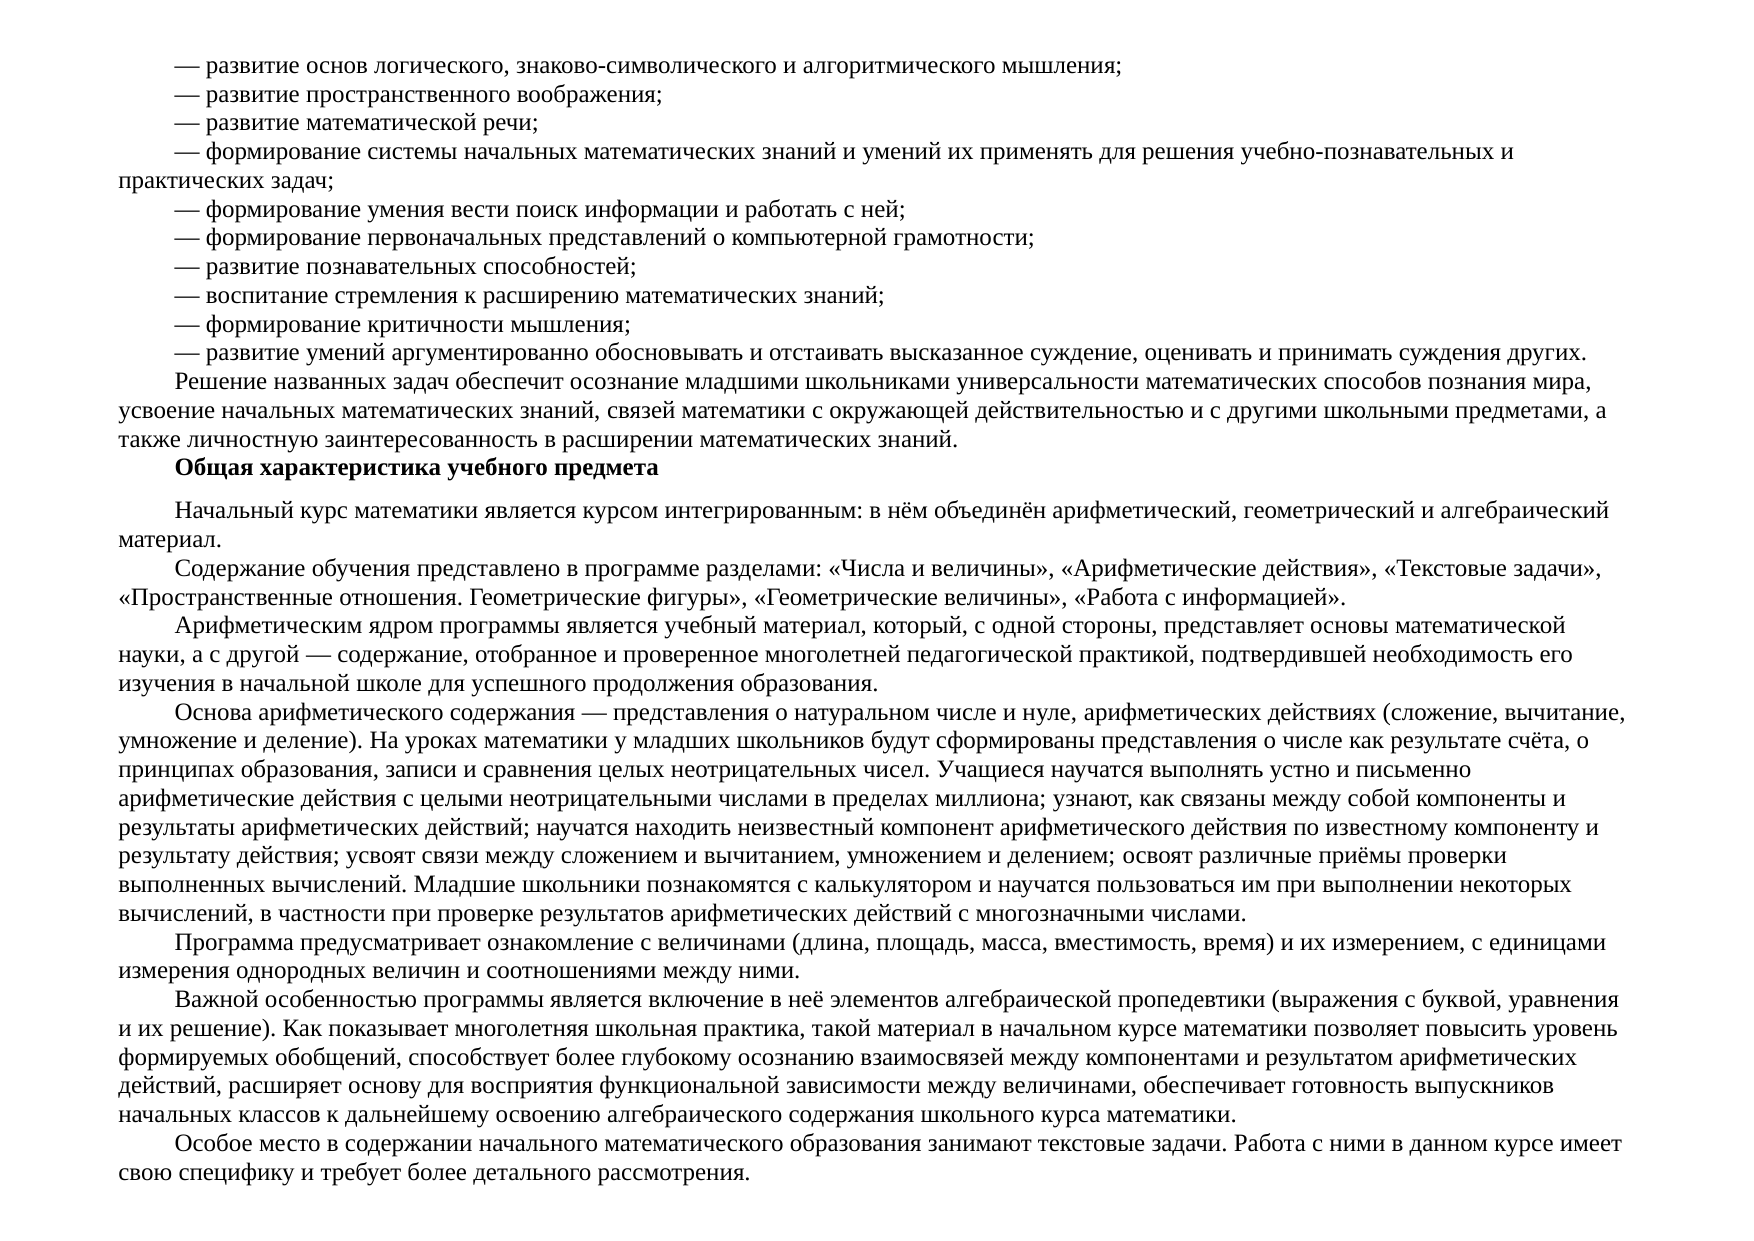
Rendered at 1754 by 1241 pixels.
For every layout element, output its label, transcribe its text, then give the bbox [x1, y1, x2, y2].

text Начальный курс математики является курсом интегрированным: в нём объединён арифметический, геометрический и алгебраический материал. [118, 496, 1636, 553]
text — формирование умения вести поиск информации и работать с ней; [118, 194, 1636, 222]
text Основа арифметического содержания — представления о натуральном числе и нуле, арифметических действиях (сложение, вычитание, умножение и деление). На уроках математики у младших школьников будут сформированы представления о числе как результате счёта, о принципах образования, записи и сравнения целых неотрицательных чисел. Учащиеся научатся выполнять устно и письменно арифметические действия с целыми неотрицательными числами в пределах миллиона; узнают, как связаны между собой компоненты и результаты арифметических действий; научатся находить неизвестный компонент арифметического действия по известному компоненту и результату действия; усвоят связи между сложением и вычитанием, умножением и делением; освоят различные приёмы проверки выполненных вычислений. Младшие школьники познакомятся с калькулятором и научатся пользоваться им при выполнении некоторых вычислений, в частности при проверке результатов арифметических действий с многозначными числами. [118, 697, 1636, 927]
text Программа предусматривает ознакомление с величинами (длина, площадь, масса, вместимость, время) и их измерением, с единицами измерения однородных величин и соотношениями между ними. [118, 927, 1636, 984]
text — формирование первоначальных представлений о компьютерной грамотности; [118, 222, 1636, 251]
text — развитие пространственного воображения; [118, 79, 1636, 107]
text — развитие познавательных способностей; [118, 251, 1636, 280]
text Содержание обучения представлено в программе разделами: «Числа и величины», «Арифметические действия», «Текстовые задачи», «Пространственные отношения. Геометрические фигуры», «Геометрические величины», «Работа с информацией». [118, 553, 1636, 611]
text — воспитание стремления к расширению математических знаний; [118, 280, 1636, 309]
text Решение названных задач обеспечит осознание младшими школьниками универсальности математических способов познания мира, усвоение начальных математических знаний, связей математики с окружающей действительностью и с другими школьными предметами, а также личностную заинтересованность в расширении математических знаний. [118, 366, 1636, 452]
text Общая характеристика учебного предмета [118, 452, 1636, 481]
text — формирование критичности мышления; [118, 309, 1636, 337]
text Важной особенностью программы является включение в неё элементов алгебраической пропедевтики (выражения с буквой, уравнения и их решение). Как показывает многолетняя школьная практика, такой материал в начальном курсе математики позволяет повысить уровень формируемых обобщений, способствует более глубокому осознанию взаимосвязей между компонентами и результатом арифметических действий, расширяет основу для восприятия функциональной зависимости между величинами, обеспечивает готовность выпускников начальных классов к дальнейшему освоению алгебраического содержания школьного курса математики. [118, 984, 1636, 1128]
text Арифметическим ядром программы является учебный материал, который, с одной стороны, представляет основы математической науки, а с другой — содержание, отобранное и проверенное многолетней педагогической практикой, подтвердившей необходимость его изучения в начальной школе для успешного продолжения образования. [118, 611, 1636, 697]
text — развитие математической речи; [118, 107, 1636, 136]
text — развитие умений аргументированно обосновывать и отстаивать высказанное суждение, оценивать и принимать суждения других. [118, 337, 1636, 366]
text — формирование системы начальных математических знаний и умений их применять для решения учебно-познавательных и практических задач; [118, 136, 1636, 194]
text Особое место в содержании начального математического образования занимают текстовые задачи. Работа с ними в данном курсе имеет свою специфику и требует более детального рассмотрения. [118, 1128, 1636, 1186]
text — развитие основ логического, знаково-символического и алгоритмического мышления; [118, 50, 1636, 79]
